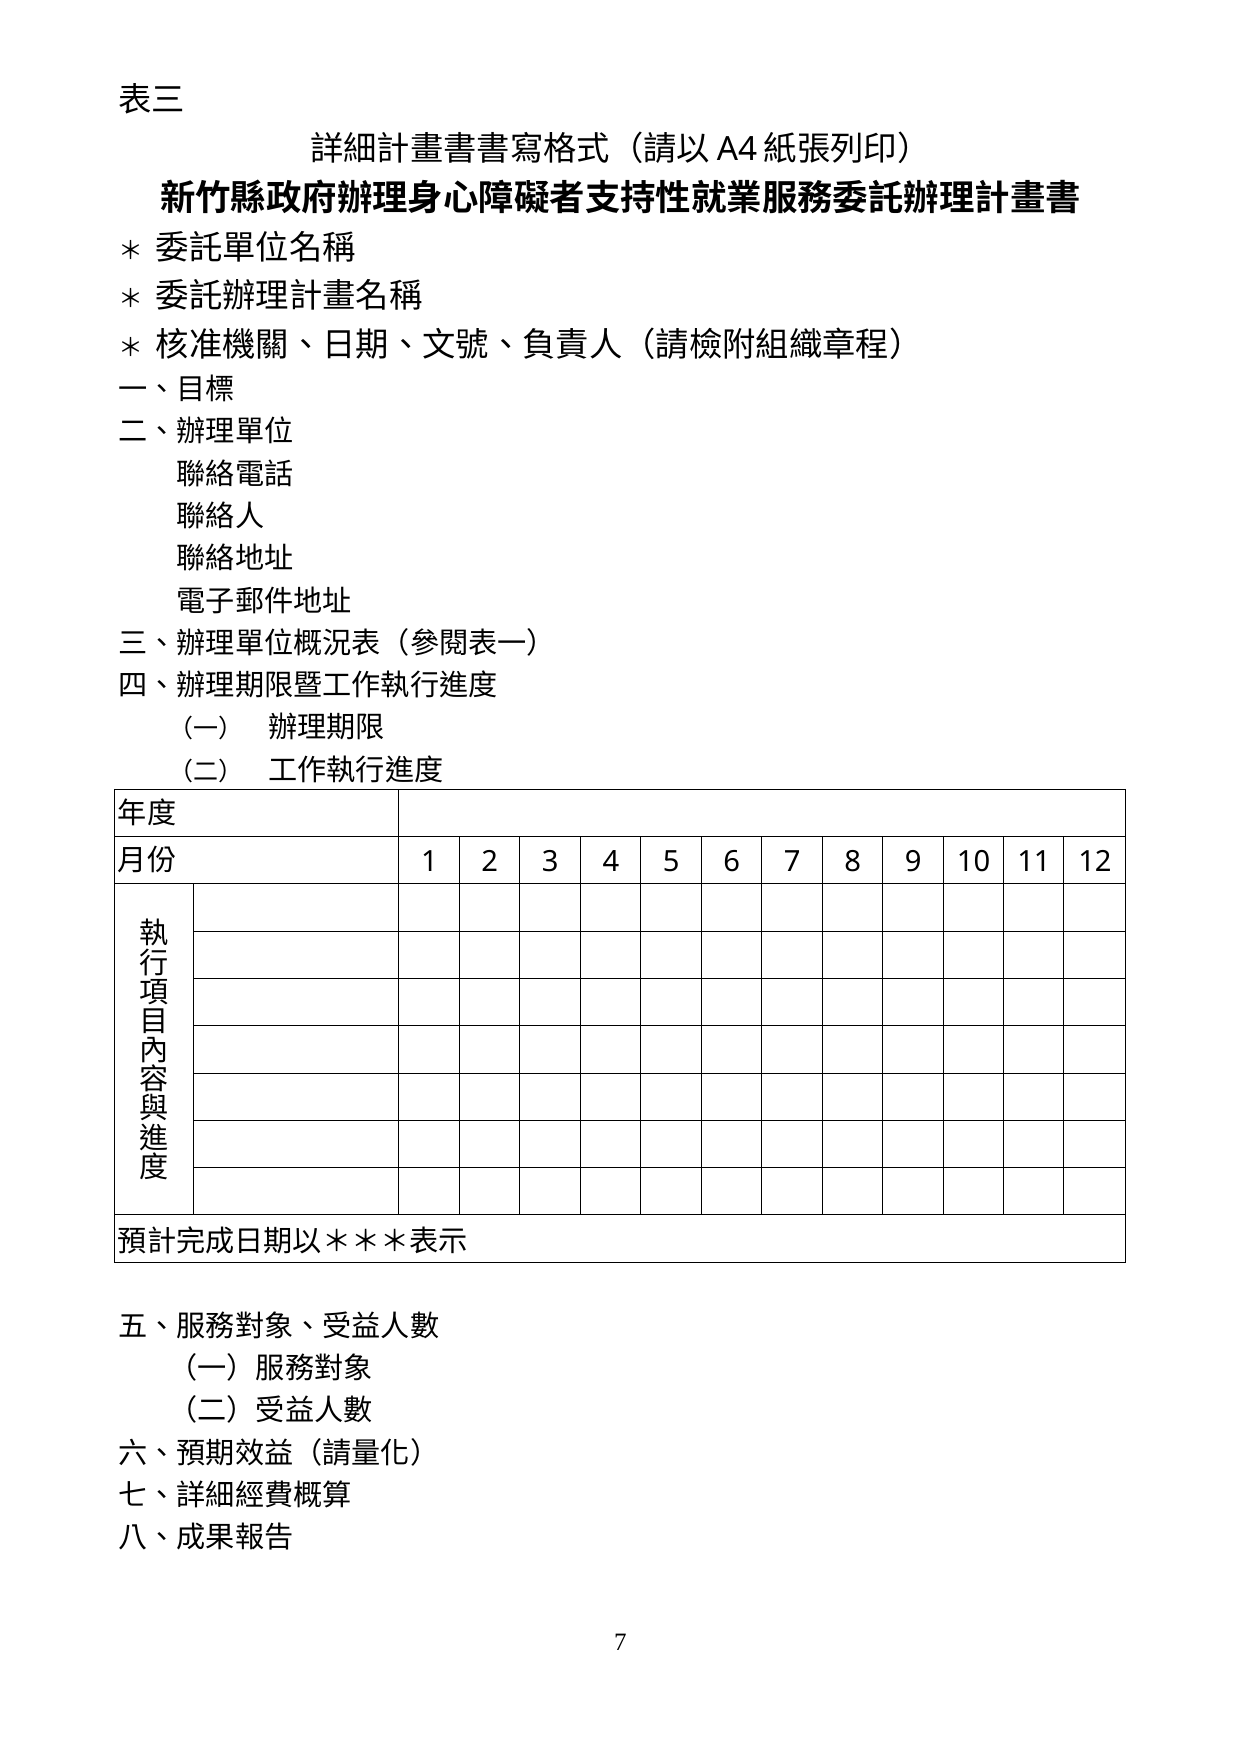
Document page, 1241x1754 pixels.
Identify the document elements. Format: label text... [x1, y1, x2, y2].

table_cell [581, 1026, 640, 1072]
table_cell [520, 932, 580, 978]
table_cell [1064, 932, 1125, 978]
table_cell [762, 1026, 822, 1072]
table_cell 10 [944, 837, 1003, 883]
table_cell [1064, 1026, 1125, 1072]
table_cell [883, 1074, 943, 1120]
table_cell [194, 932, 398, 978]
table_cell [641, 932, 701, 978]
text 新竹縣政府辦理身心障礙者支持性就業服務委託辦理計畫書 [118, 170, 1122, 221]
table_cell [702, 1026, 761, 1072]
table_cell [399, 1168, 459, 1214]
text 七、詳細經費概算 [118, 1471, 1122, 1514]
table_cell [520, 1074, 580, 1120]
table_cell [1004, 884, 1063, 931]
table_cell [520, 1168, 580, 1214]
table_cell 1 [399, 837, 459, 883]
table_cell [399, 979, 459, 1025]
table_cell [1004, 979, 1063, 1025]
table_cell [520, 884, 580, 931]
table_header 年度 [115, 790, 398, 836]
table_cell [520, 1026, 580, 1072]
table_cell [581, 979, 640, 1025]
table_cell [762, 932, 822, 978]
table_cell [1064, 979, 1125, 1025]
table_cell 3 [520, 837, 580, 883]
list 工作執行進度 [168, 746, 1122, 789]
table_cell 12 [1064, 837, 1125, 883]
table_cell [520, 1121, 580, 1167]
table_cell 5 [641, 837, 701, 883]
table_cell [399, 932, 459, 978]
table_cell [883, 1121, 943, 1167]
table_cell [581, 1168, 640, 1214]
table_cell 9 [883, 837, 943, 883]
table_cell [762, 1074, 822, 1120]
list 辦理期限 [168, 704, 1122, 746]
table_cell [460, 932, 519, 978]
table_cell [823, 884, 882, 931]
text 聯絡人 [118, 493, 1122, 535]
text 五、服務對象、受益人數 [118, 1302, 1122, 1344]
table_cell [702, 979, 761, 1025]
text 二、辦理單位 [118, 408, 1122, 450]
table_cell [460, 1026, 519, 1072]
table_cell [823, 1168, 882, 1214]
table_cell [762, 1168, 822, 1214]
table_cell [944, 979, 1003, 1025]
table_cell [1064, 1121, 1125, 1167]
table_cell [399, 1026, 459, 1072]
table_cell [823, 1026, 882, 1072]
table_cell 預計完成日期以＊＊＊表示 [115, 1215, 1125, 1262]
table_header [399, 790, 1125, 836]
table_cell [702, 932, 761, 978]
table_cell [641, 1074, 701, 1120]
table_cell [460, 1121, 519, 1167]
table_cell [399, 884, 459, 931]
table_cell [194, 1121, 398, 1167]
table_cell [641, 1168, 701, 1214]
table_cell 6 [702, 837, 761, 883]
text 八、成果報告 [118, 1514, 1122, 1556]
text 聯絡電話 [118, 450, 1122, 493]
table_cell 11 [1004, 837, 1063, 883]
table_cell [944, 1168, 1003, 1214]
text （一）服務對象 [168, 1344, 1122, 1387]
text 一、目標 [118, 366, 1122, 408]
table_cell [823, 979, 882, 1025]
table_cell [1064, 1074, 1125, 1120]
table_cell [883, 932, 943, 978]
text 電子郵件地址 [118, 577, 1122, 619]
table_cell [944, 1074, 1003, 1120]
table_cell [944, 1026, 1003, 1072]
table_cell [641, 1121, 701, 1167]
text （二）受益人數 [168, 1387, 1122, 1429]
table_cell [823, 932, 882, 978]
table_cell [460, 1168, 519, 1214]
table_cell [1004, 1168, 1063, 1214]
table_cell 執行項目內容與進度 [115, 884, 193, 1214]
table_cell [581, 932, 640, 978]
table_cell [762, 979, 822, 1025]
table_cell [194, 1074, 398, 1120]
table_cell 月份 [115, 837, 398, 883]
table_cell [944, 932, 1003, 978]
table_cell [1004, 1121, 1063, 1167]
table_cell [702, 1168, 761, 1214]
table_cell [762, 1121, 822, 1167]
table_cell [1064, 1168, 1125, 1214]
table_cell [460, 979, 519, 1025]
list 核准機關、日期、文號、負責人（請檢附組織章程） [118, 317, 1122, 366]
table_cell [883, 1026, 943, 1072]
text 四、辦理期限暨工作執行進度 [118, 662, 1122, 704]
table_cell 4 [581, 837, 640, 883]
text 三、辦理單位概況表（參閱表一） [118, 619, 1122, 662]
text 表三 [118, 73, 1122, 121]
table_cell [399, 1074, 459, 1120]
table_cell [944, 1121, 1003, 1167]
table_cell [581, 1121, 640, 1167]
table_cell [702, 884, 761, 931]
table_cell [1064, 884, 1125, 931]
table_cell [641, 884, 701, 931]
table_cell [581, 884, 640, 931]
table_cell [762, 884, 822, 931]
text 六、預期效益（請量化） [118, 1429, 1122, 1471]
table_cell [194, 1026, 398, 1072]
table_cell 7 [762, 837, 822, 883]
table_cell [1004, 932, 1063, 978]
table_cell [883, 1168, 943, 1214]
table_cell [194, 1168, 398, 1214]
table_cell [641, 979, 701, 1025]
text 聯絡地址 [118, 535, 1122, 577]
table_cell [823, 1121, 882, 1167]
table_cell [883, 884, 943, 931]
table_cell [194, 884, 398, 931]
list 委託單位名稱 [118, 221, 1122, 269]
list 委託辦理計畫名稱 [118, 269, 1122, 317]
table_cell [581, 1074, 640, 1120]
text 詳細計畫書書寫格式（請以A4紙張列印） [118, 121, 1122, 170]
table_cell [460, 884, 519, 931]
table_cell [460, 1074, 519, 1120]
table_cell [823, 1074, 882, 1120]
table_cell [194, 979, 398, 1025]
table_cell [944, 884, 1003, 931]
table_cell 2 [460, 837, 519, 883]
table_cell [1004, 1074, 1063, 1120]
table_cell [1004, 1026, 1063, 1072]
table_cell [702, 1121, 761, 1167]
table_cell 8 [823, 837, 882, 883]
table_cell [641, 1026, 701, 1072]
table_cell [702, 1074, 761, 1120]
table_cell [399, 1121, 459, 1167]
table_cell [883, 979, 943, 1025]
table_cell [520, 979, 580, 1025]
